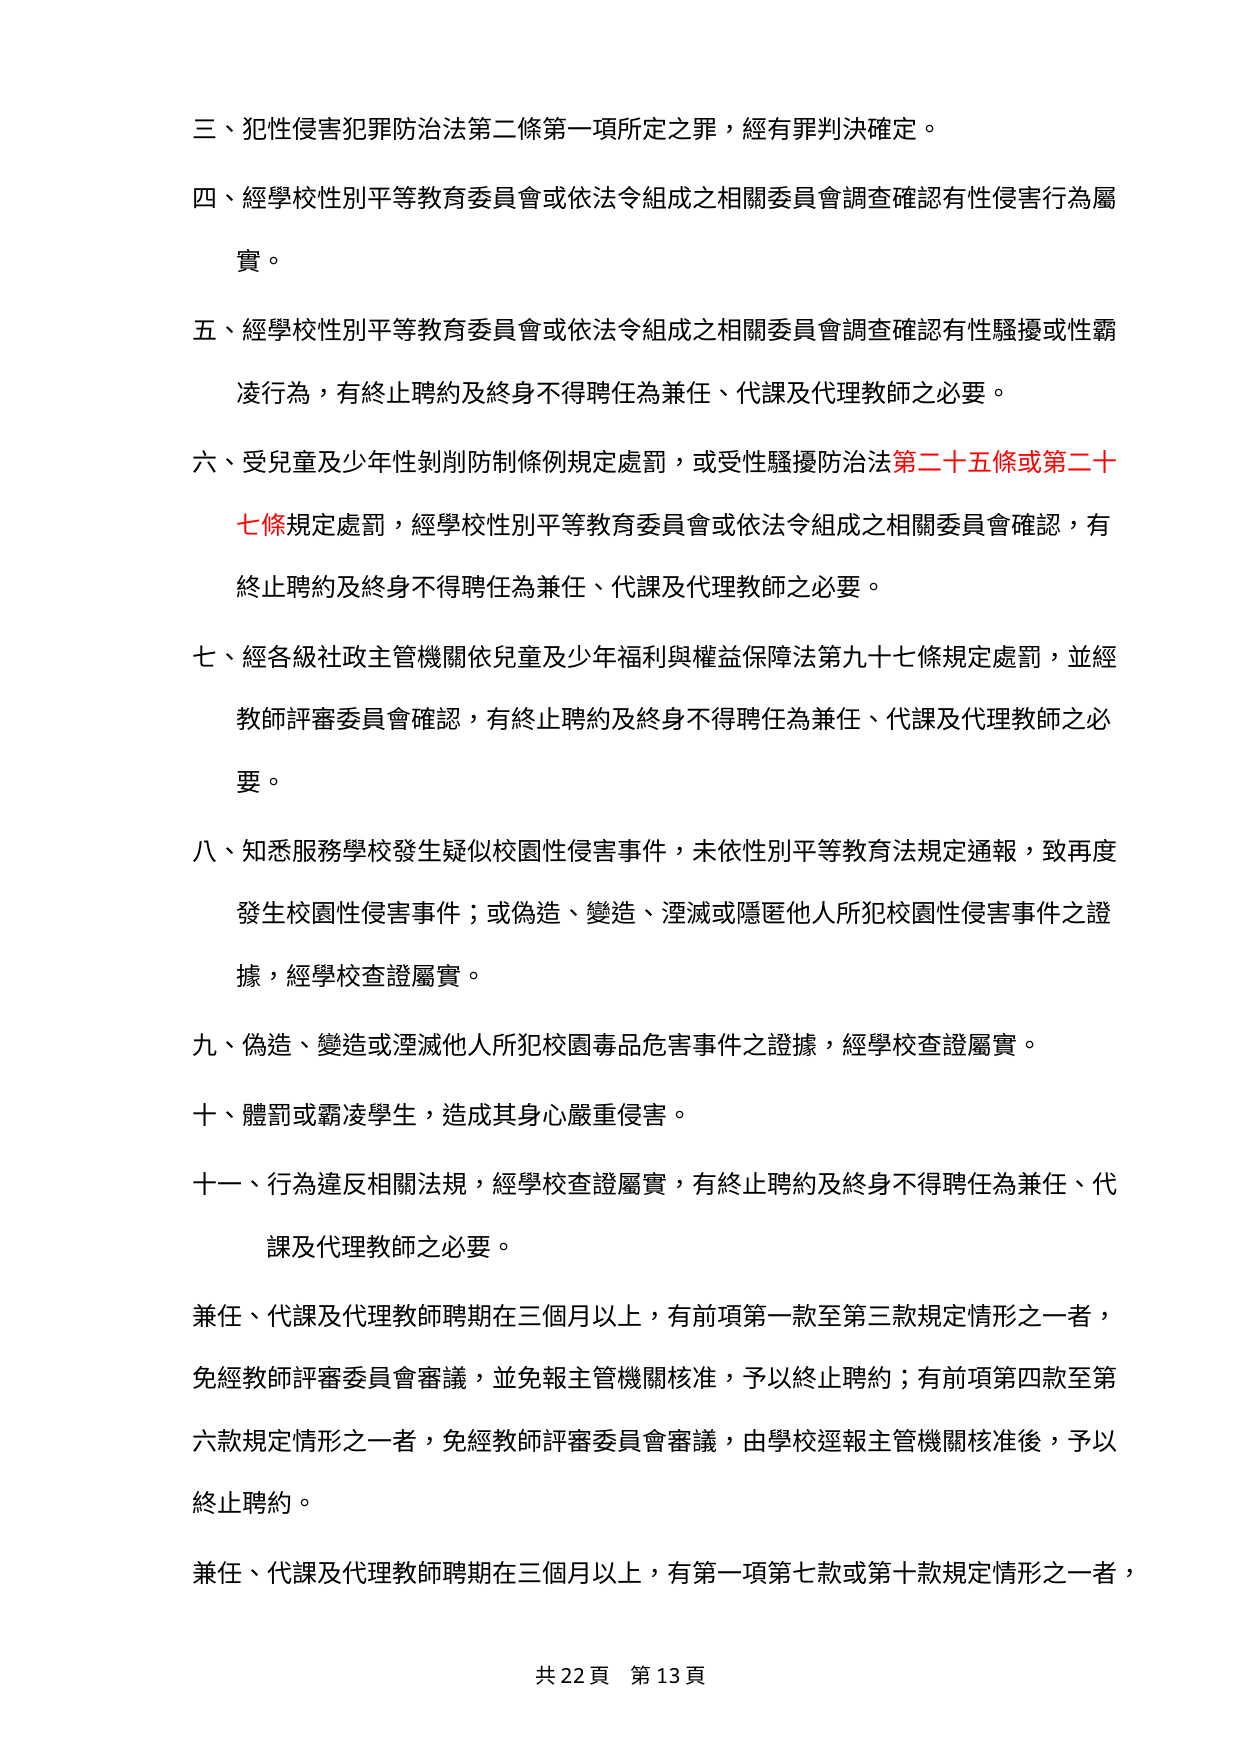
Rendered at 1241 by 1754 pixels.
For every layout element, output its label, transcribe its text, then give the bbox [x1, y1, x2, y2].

text 三、犯性侵害犯罪防治法第二條第一項所定之罪，經有罪判決確定。 [192, 86, 1122, 148]
text 十一、行為違反相關法規，經學校查證屬實，有終止聘約及終身不得聘任為兼任、代課及代理教師之必要。 [192, 1141, 1122, 1266]
text 七、經各級社政主管機關依兒童及少年福利與權益保障法第九十七條規定處罰，並經教師評審委員會確認，有終止聘約及終身不得聘任為兼任、代課及代理教師之必要。 [192, 613, 1122, 801]
text 九、偽造、變造或湮滅他人所犯校園毒品危害事件之證據，經學校查證屬實。 [192, 1002, 1122, 1065]
text 五、經學校性別平等教育委員會或依法令組成之相關委員會調查確認有性騷擾或性霸凌行為，有終止聘約及終身不得聘任為兼任、代課及代理教師之必要。 [192, 287, 1122, 412]
text 四、經學校性別平等教育委員會或依法令組成之相關委員會調查確認有性侵害行為屬實。 [192, 155, 1122, 280]
text 兼任、代課及代理教師聘期在三個月以上，有第一項第七款或第十款規定情形之一者，應經教師評審委員會委員三分之二以上出席及出席委員二分之一以上之審議通過，並報主管機關核准後，予以終止聘約；有第一項第八款、第九款或第十一款規定情形之一者，應經教師評審委員會委員三分之二以上出席及出席委員三分之二以上之審議通過，並報主管機關核准後，予以終止聘約。 [192, 1530, 1122, 1592]
text 六、受兒童及少年性剝削防制條例規定處罰，或受性騷擾防治法第二十五條或第二十七條規定處罰，經學校性別平等教育委員會或依法令組成之相關委員會確認，有終止聘約及終身不得聘任為兼任、代課及代理教師之必要。 [192, 419, 1122, 607]
text 八、知悉服務學校發生疑似校園性侵害事件，未依性別平等教育法規定通報，致再度發生校園性侵害事件；或偽造、變造、湮滅或隱匿他人所犯校園性侵害事件之證據，經學校查證屬實。 [192, 808, 1122, 995]
text 十、體罰或霸凌學生，造成其身心嚴重侵害。 [192, 1072, 1122, 1134]
text 兼任、代課及代理教師聘期在三個月以上，有前項第一款至第三款規定情形之一者，免經教師評審委員會審議，並免報主管機關核准，予以終止聘約；有前項第四款至第六款規定情形之一者，免經教師評審委員會審議，由學校逕報主管機關核准後，予以終止聘約。 [192, 1273, 1122, 1523]
